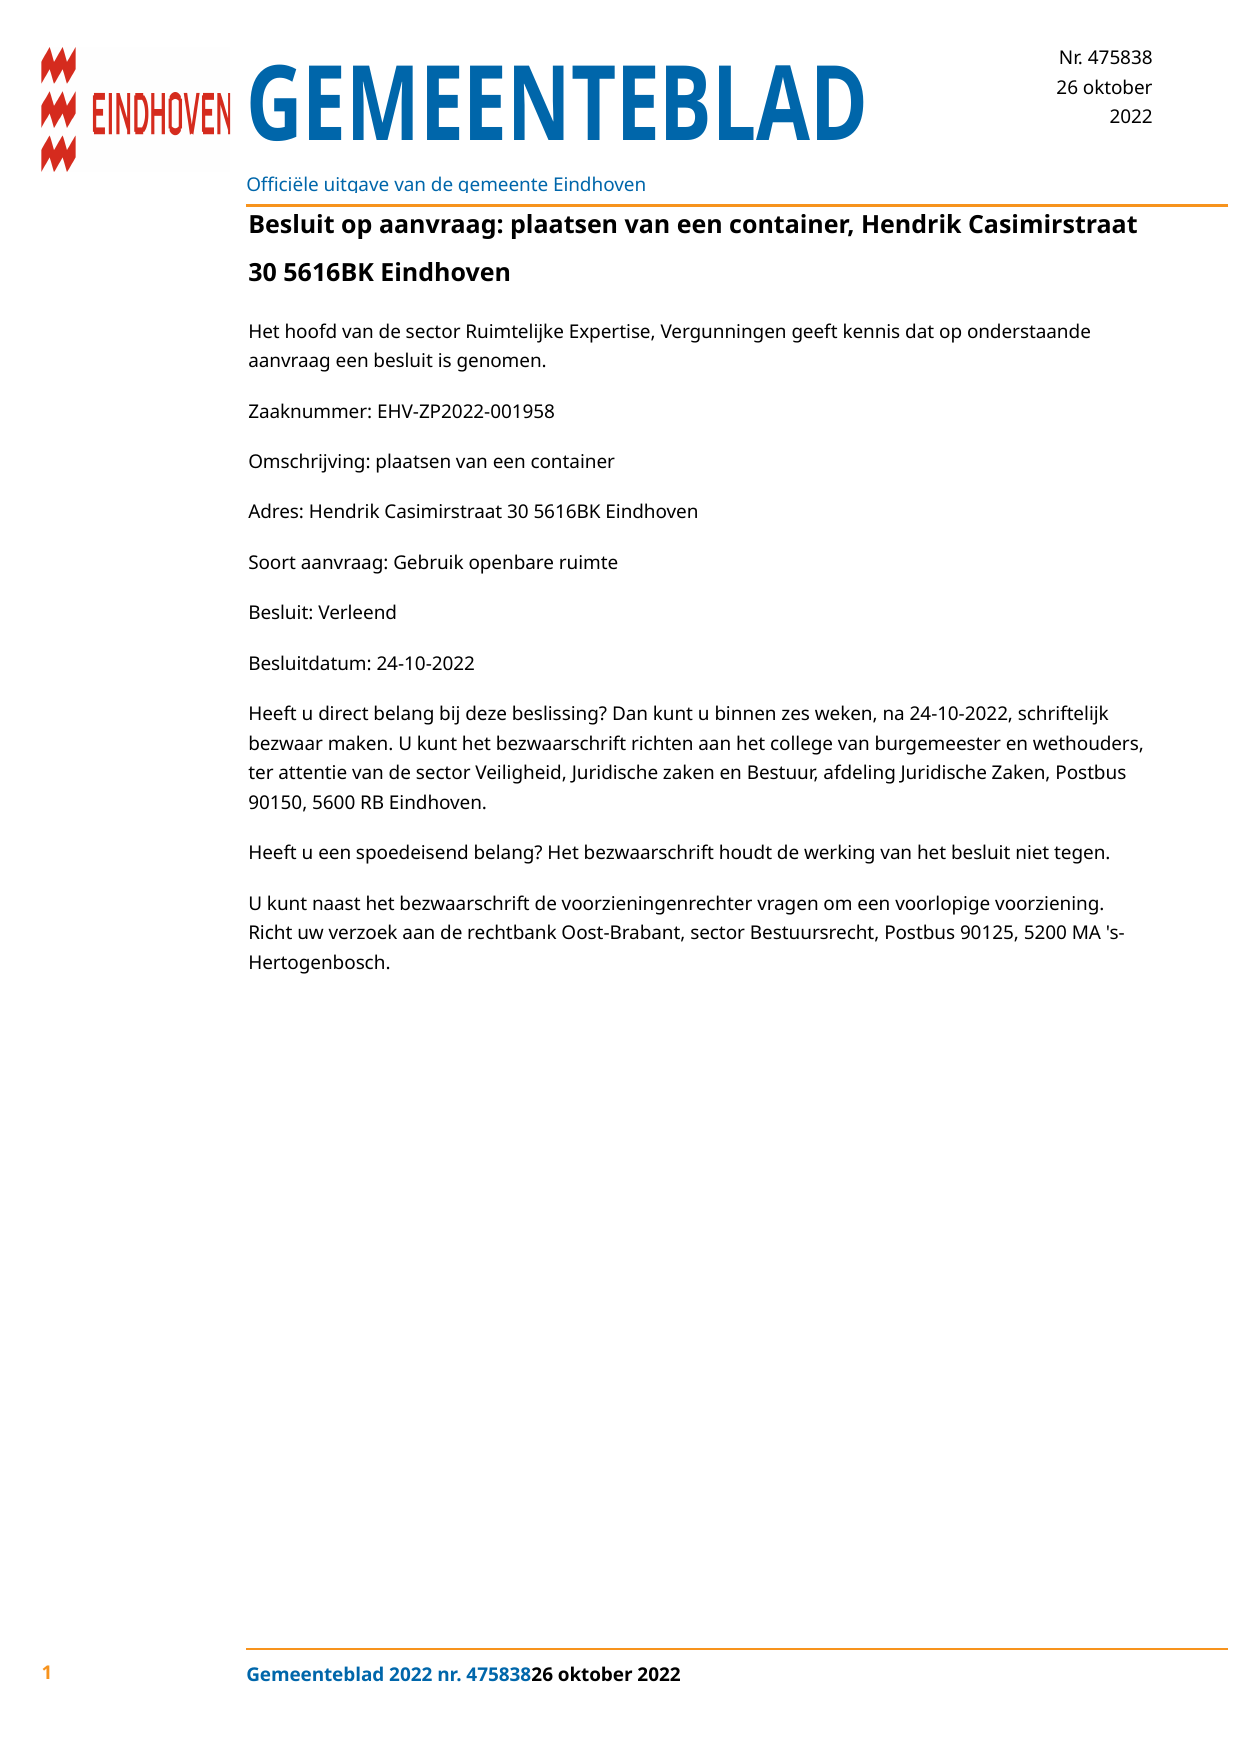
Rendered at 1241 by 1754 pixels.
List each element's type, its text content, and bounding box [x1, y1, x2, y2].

text Zaaknummer: EHV-ZP2022-001958 [248, 398, 1152, 424]
text Besluit: Verleend [248, 599, 1152, 625]
text Besluit op aanvraag: plaatsen van een container, Hendrik Casimirstraat 30 5616BK Eindhoven [248, 207, 1152, 288]
text Heeft u een spoedeisend belang? Het bezwaarschrift houdt de werking van het besluit niet tegen. [248, 839, 1152, 865]
text Heeft u direct belang bij deze beslissing? Dan kunt u binnen zes weken, na 24-10-2022, schriftelijk bezwaar maken. U kunt het bezwaarschrift richten aan het college van burgemeester en wethouders, ter attentie van de sector Veiligheid, Juridische zaken en Bestuur, afdeling Juridische Zaken, Postbus 90150, 5600 RB Eindhoven. [248, 700, 1152, 815]
text Het hoofd van de sector Ruimtelijke Expertise, Vergunningen geeft kennis dat op onderstaande aanvraag een besluit is genomen. [248, 318, 1152, 373]
text U kunt naast het bezwaarschrift de voorzieningenrechter vragen om een voorlopige voorziening. Richt uw verzoek aan de rechtbank Oost-Brabant, sector Bestuursrecht, Postbus 90125, 5200 MA 's-Hertogenbosch. [248, 890, 1152, 975]
text Adres: Hendrik Casimirstraat 30 5616BK Eindhoven [248, 499, 1152, 524]
text Soort aanvraag: Gebruik openbare ruimte [248, 549, 1152, 575]
text Omschrijving: plaatsen van een container [248, 448, 1152, 474]
picture [41, 47, 231, 172]
text Besluitdatum: 24-10-2022 [248, 650, 1152, 676]
